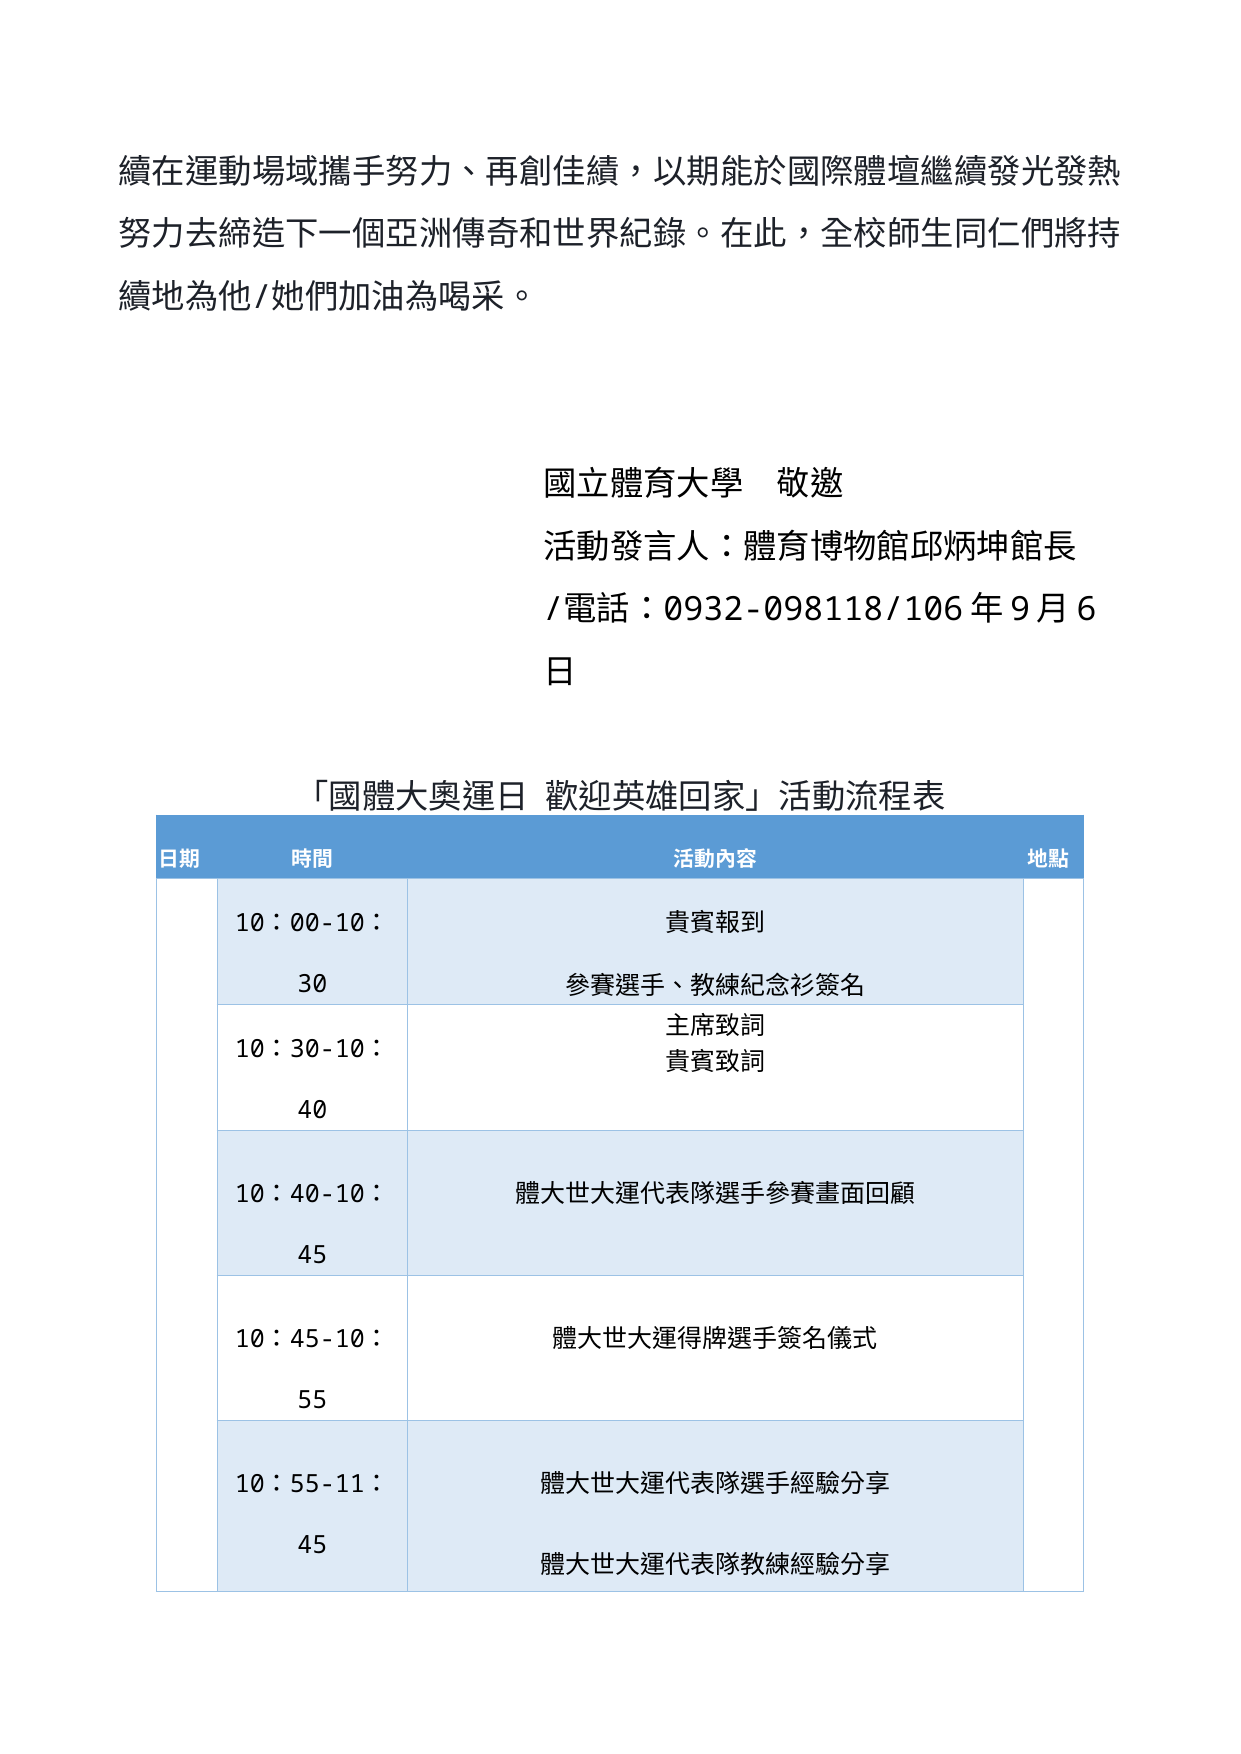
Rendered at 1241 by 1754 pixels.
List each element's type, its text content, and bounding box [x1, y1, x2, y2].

table_header 日期 [157, 816, 217, 878]
text /電話：0932-098118/106年9月6日 [543, 564, 1122, 689]
table_cell 貴賓報到 參賽選手、教練紀念衫簽名 [408, 879, 1023, 1004]
text 「國體大奧運日 歡迎英雄回家」活動流程表 [118, 752, 1122, 814]
text 國立體育大學 敬邀 [543, 439, 1122, 502]
table_cell [157, 879, 217, 1591]
table_header 活動內容 [407, 816, 1023, 878]
table_cell 體大世大運得牌選手簽名儀式 [408, 1276, 1023, 1420]
table_cell 10：55-11：45 [218, 1421, 407, 1591]
table_cell 體大世大運代表隊選手參賽畫面回顧 [408, 1131, 1023, 1275]
table_header 地點 [1023, 816, 1083, 878]
table_cell 10：30-10：40 [218, 1005, 407, 1130]
table_cell [1024, 879, 1083, 1591]
text 2017台北世大運已在絢爛煙火中落幕，但選手和教練們的艱辛訓練歷程卻不曾停歇，經由「國體大奧運日 歡迎英雄回家」--世大運的經驗分享與傳承的活動，國體大的各個體壇前輩和新秀們都將繼續在運動場域攜手努力、再創佳績，以期能於國際體壇繼續發光發熱，努力去締造下一個亞洲傳奇和世界紀錄。在此，全校師生同仁們將持續地為他/她們加油為喝采。 [118, 127, 1122, 314]
text 活動發言人：體育博物館邱炳坤館長 [543, 502, 1122, 564]
table_cell 10：45-10：55 [218, 1276, 407, 1420]
table_header 時間 [217, 816, 407, 878]
table_cell 10：00-10：30 [218, 879, 407, 1004]
table_cell 體大世大運代表隊選手經驗分享 體大世大運代表隊教練經驗分享 [408, 1421, 1023, 1591]
table_cell 主席致詞 貴賓致詞 [408, 1005, 1023, 1130]
table_cell 10：40-10：45 [218, 1131, 407, 1275]
